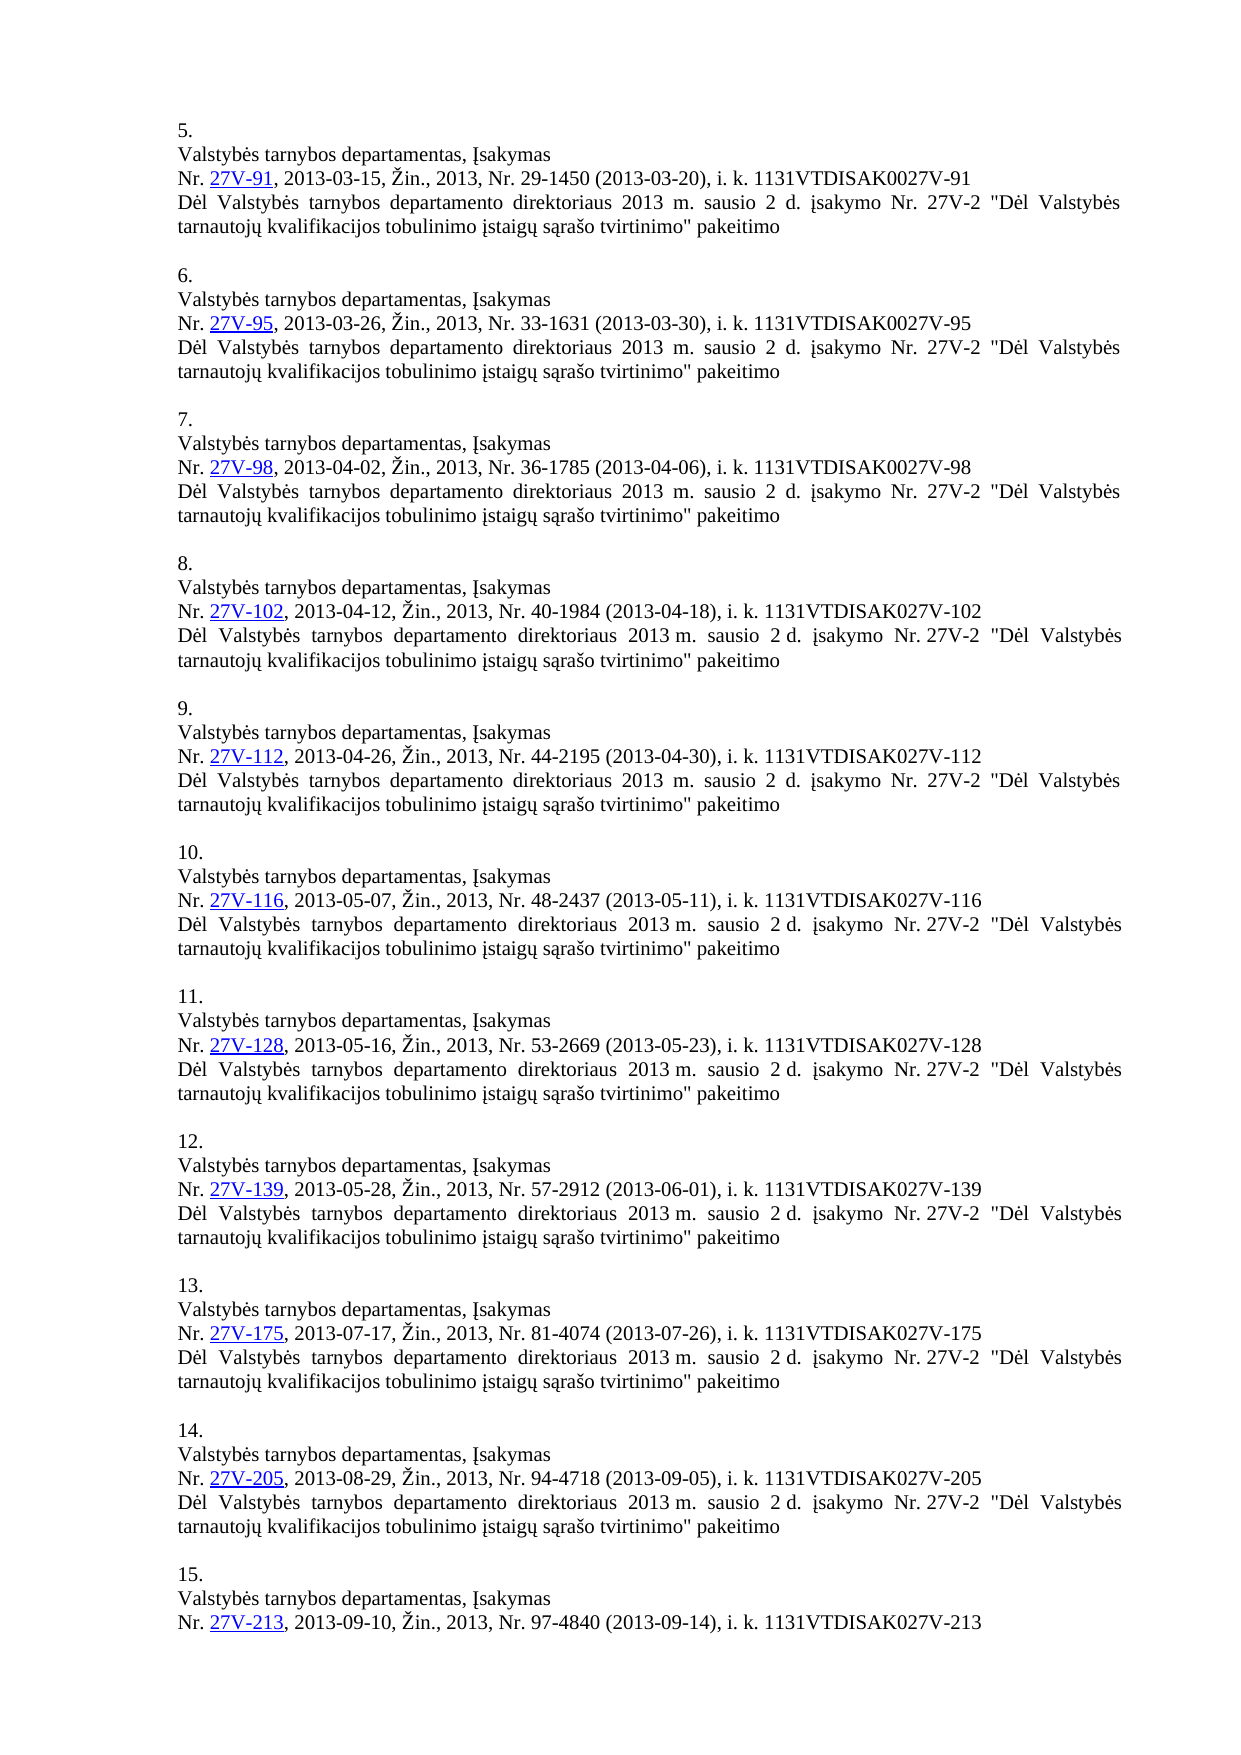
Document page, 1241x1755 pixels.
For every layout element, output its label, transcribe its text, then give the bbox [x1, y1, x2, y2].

text 9. [177, 696, 1122, 720]
text Nr. 27V-128, 2013-05-16, Žin., 2013, Nr. 53-2669 (2013-05-23), i. k. 1131VTDISAK027V-128 [177, 1032, 1122, 1057]
text Dėl Valstybės tarnybos departamento direktoriaus 2013 m. sausio 2 d. įsakymo Nr. 27V-2 "Dėl Valstybės tarnautojų kvalifikacijos tobulinimo įstaigų sąrašo tvirtinimo" pakeitimo [177, 912, 1122, 960]
text Dėl Valstybės tarnybos departamento direktoriaus 2013 m. sausio 2 d. įsakymo Nr. 27V-2 "Dėl Valstybės tarnautojų kvalifikacijos tobulinimo įstaigų sąrašo tvirtinimo" pakeitimo [177, 1057, 1122, 1105]
text Nr. 27V-91, 2013-03-15, Žin., 2013, Nr. 29-1450 (2013-03-20), i. k. 1131VTDISAK0027V-91 [177, 166, 1122, 190]
text Valstybės tarnybos departamentas, Įsakymas [177, 287, 1122, 311]
text Dėl Valstybės tarnybos departamento direktoriaus 2013 m. sausio 2 d. įsakymo Nr. 27V-2 "Dėl Valstybės tarnautojų kvalifikacijos tobulinimo įstaigų sąrašo tvirtinimo" pakeitimo [177, 335, 1122, 383]
text Nr. 27V-139, 2013-05-28, Žin., 2013, Nr. 57-2912 (2013-06-01), i. k. 1131VTDISAK027V-139 [177, 1177, 1122, 1201]
text Valstybės tarnybos departamentas, Įsakymas [177, 1153, 1122, 1177]
text Valstybės tarnybos departamentas, Įsakymas [177, 1586, 1122, 1610]
text 8. [177, 551, 1122, 575]
text Valstybės tarnybos departamentas, Įsakymas [177, 864, 1122, 888]
text 15. [177, 1562, 1122, 1586]
text Nr. 27V-98, 2013-04-02, Žin., 2013, Nr. 36-1785 (2013-04-06), i. k. 1131VTDISAK0027V-98 [177, 455, 1122, 479]
text 11. [177, 984, 1122, 1008]
text Nr. 27V-175, 2013-07-17, Žin., 2013, Nr. 81-4074 (2013-07-26), i. k. 1131VTDISAK027V-175 [177, 1321, 1122, 1345]
text Nr. 27V-95, 2013-03-26, Žin., 2013, Nr. 33-1631 (2013-03-30), i. k. 1131VTDISAK0027V-95 [177, 311, 1122, 335]
text Nr. 27V-205, 2013-08-29, Žin., 2013, Nr. 94-4718 (2013-09-05), i. k. 1131VTDISAK027V-205 [177, 1466, 1122, 1490]
text 6. [177, 262, 1122, 287]
text Nr. 27V-102, 2013-04-12, Žin., 2013, Nr. 40-1984 (2013-04-18), i. k. 1131VTDISAK027V-102 [177, 599, 1122, 623]
text 14. [177, 1417, 1122, 1442]
text Valstybės tarnybos departamentas, Įsakymas [177, 431, 1122, 455]
text 10. [177, 840, 1122, 864]
text Nr. 27V-112, 2013-04-26, Žin., 2013, Nr. 44-2195 (2013-04-30), i. k. 1131VTDISAK027V-112 [177, 744, 1122, 768]
text Dėl Valstybės tarnybos departamento direktoriaus 2013 m. sausio 2 d. įsakymo Nr. 27V-2 "Dėl Valstybės tarnautojų kvalifikacijos tobulinimo įstaigų sąrašo tvirtinimo" pakeitimo [177, 623, 1122, 672]
text Dėl Valstybės tarnybos departamento direktoriaus 2013 m. sausio 2 d. įsakymo Nr. 27V-2 "Dėl Valstybės tarnautojų kvalifikacijos tobulinimo įstaigų sąrašo tvirtinimo" pakeitimo [177, 1201, 1122, 1249]
text Valstybės tarnybos departamentas, Įsakymas [177, 575, 1122, 599]
text Valstybės tarnybos departamentas, Įsakymas [177, 142, 1122, 166]
text 7. [177, 407, 1122, 431]
text Valstybės tarnybos departamentas, Įsakymas [177, 1008, 1122, 1032]
text Dėl Valstybės tarnybos departamento direktoriaus 2013 m. sausio 2 d. įsakymo Nr. 27V-2 "Dėl Valstybės tarnautojų kvalifikacijos tobulinimo įstaigų sąrašo tvirtinimo" pakeitimo [177, 1345, 1122, 1393]
text Dėl Valstybės tarnybos departamento direktoriaus 2013 m. sausio 2 d. įsakymo Nr. 27V-2 "Dėl Valstybės tarnautojų kvalifikacijos tobulinimo įstaigų sąrašo tvirtinimo" pakeitimo [177, 479, 1122, 527]
text 5. [177, 118, 1122, 142]
text Dėl Valstybės tarnybos departamento direktoriaus 2013 m. sausio 2 d. įsakymo Nr. 27V-2 "Dėl Valstybės tarnautojų kvalifikacijos tobulinimo įstaigų sąrašo tvirtinimo" pakeitimo [177, 768, 1122, 816]
text Nr. 27V-116, 2013-05-07, Žin., 2013, Nr. 48-2437 (2013-05-11), i. k. 1131VTDISAK027V-116 [177, 888, 1122, 912]
text Valstybės tarnybos departamentas, Įsakymas [177, 1297, 1122, 1321]
text Dėl Valstybės tarnybos departamento direktoriaus 2013 m. sausio 2 d. įsakymo Nr. 27V-2 "Dėl Valstybės tarnautojų kvalifikacijos tobulinimo įstaigų sąrašo tvirtinimo" pakeitimo [177, 190, 1122, 238]
text 13. [177, 1273, 1122, 1297]
text 12. [177, 1129, 1122, 1153]
text Valstybės tarnybos departamentas, Įsakymas [177, 720, 1122, 744]
text Valstybės tarnybos departamentas, Įsakymas [177, 1442, 1122, 1466]
text Dėl Valstybės tarnybos departamento direktoriaus 2013 m. sausio 2 d. įsakymo Nr. 27V-2 "Dėl Valstybės tarnautojų kvalifikacijos tobulinimo įstaigų sąrašo tvirtinimo" pakeitimo [177, 1490, 1122, 1538]
text Nr. 27V-213, 2013-09-10, Žin., 2013, Nr. 97-4840 (2013-09-14), i. k. 1131VTDISAK027V-213 [177, 1610, 1122, 1634]
